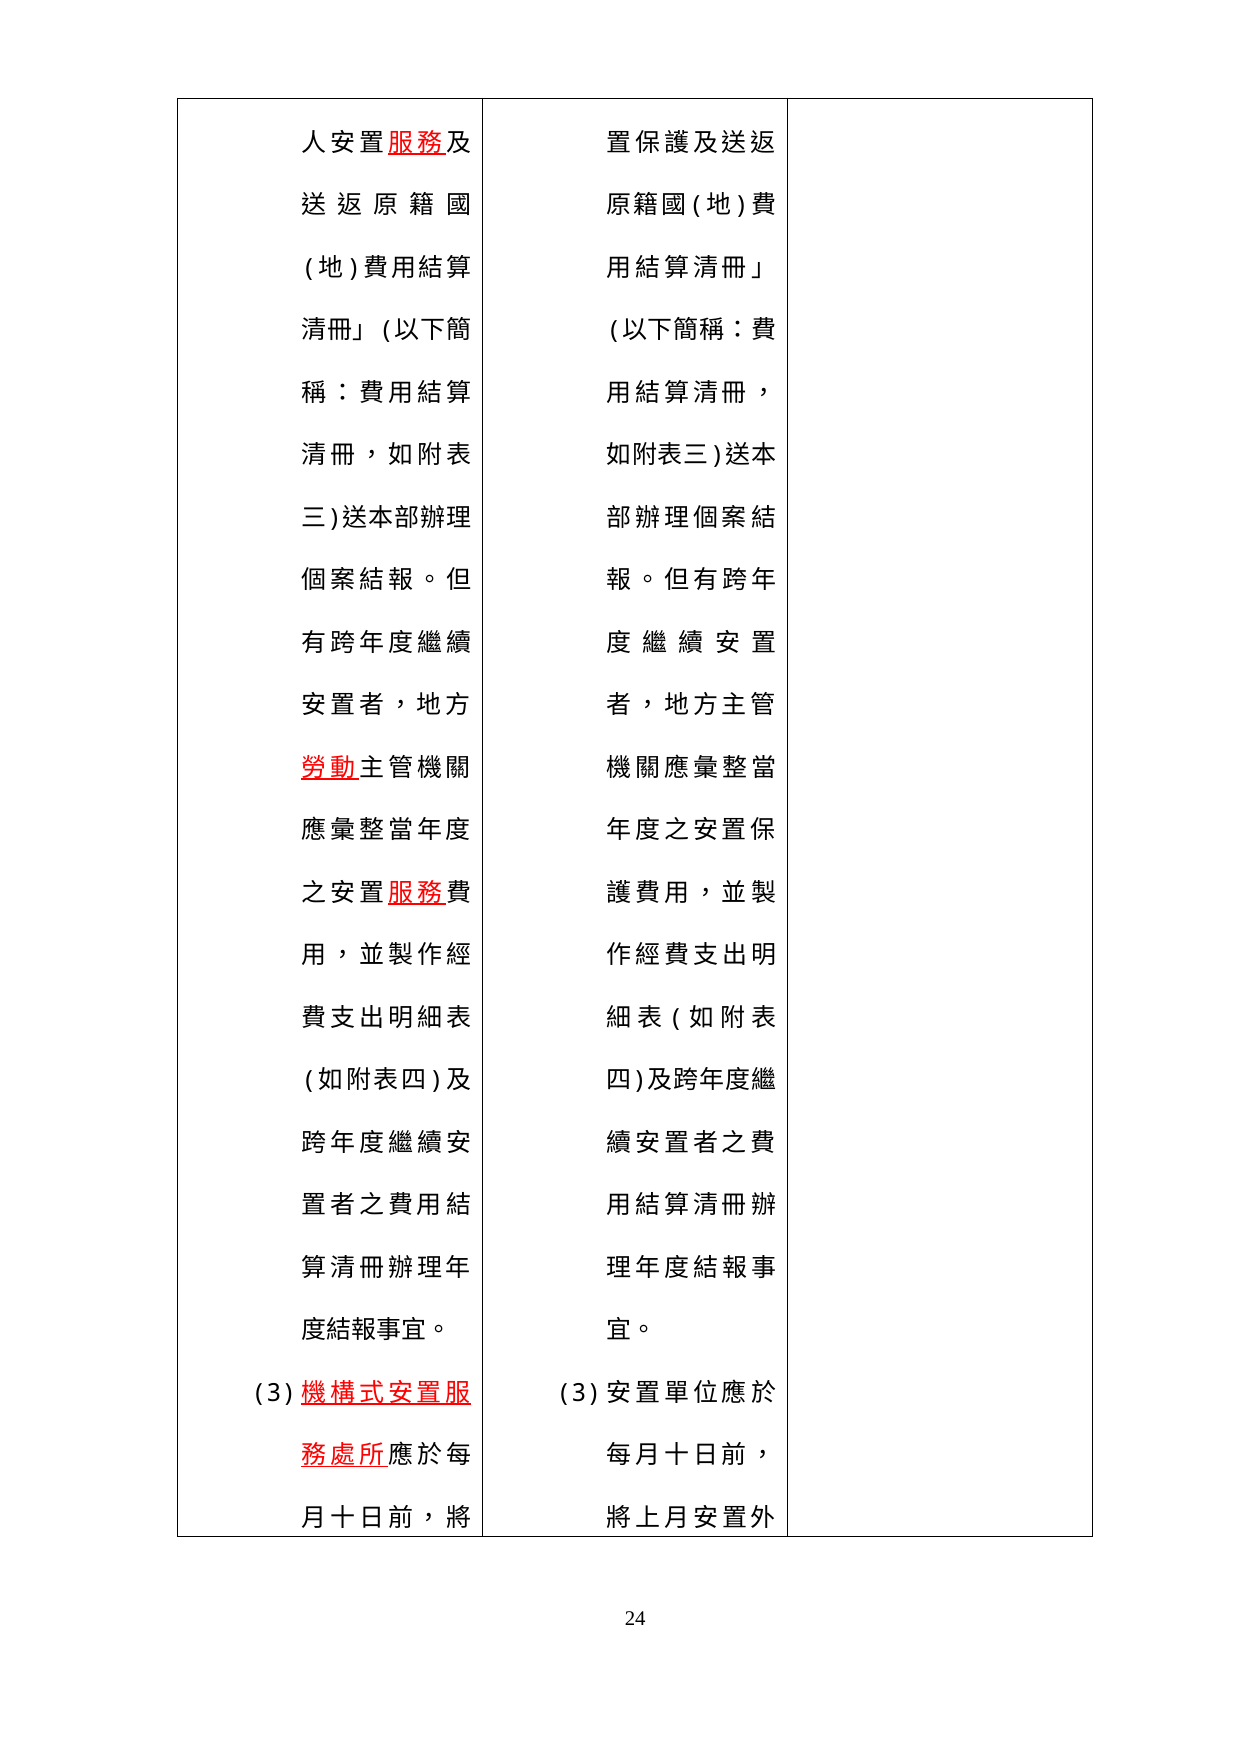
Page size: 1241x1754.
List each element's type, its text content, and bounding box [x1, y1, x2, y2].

table_cell [788, 99, 1092, 1536]
table_cell 置保護及送返原籍國(地)費用結算清冊」(以下簡稱：費用結算清冊，如附表三)送本部辦理個案結報。但有跨年度繼續安置者，地方主管機關應彙整當年度之安置保護費用，並製作經費支出明細表(如附表四)及跨年度繼續安置者之費用結算清冊辦理年度結報事宜。 安置單位應於每月十日前，將上月安置外 [483, 99, 787, 1536]
table_cell 十五、被害人與疑似被害人及隨同安置之未成年子女安置經費之請款期間及申請程序如下： 本部依地方勞動主管機關辦理被害人與疑似被害人及隨同安置之未成年子女安置經費執行情形，於每年一月撥付。 地方勞動主管機關於被害人及疑似被害人行蹤不明，或經司法機關認無繼續協助偵查或審理必要而終止安置後，應結算其安置服務費用及送返原籍國(地)費用，並製作「持工作簽證人口販運被害人與疑似人口販運被害人安置服務及送返原籍國(地)費用結算清冊」(以下簡稱：費用結算清冊，如附表三)送本部辦理個案結報。但有跨年度繼續安置者，地方勞動主管機關應彙整當年度之安置服務費用，並製作經費支出明細表(如附表四)及跨年度繼續安置者之費用結算清冊辦理年度結報事宜。 機構式安置服務處所應於每月十日前，將上月安置外國人之下列文件正本三份及請款收據，函報地方勞動主管機關審查： 持工作簽證人口販運被害人及疑似人口販運被害人安置名冊表（以下簡稱人口販運被害人名冊，如附表五）。 育兒設施設備申請表(如附表六)。 陪同外國人至安置服務處所安置之交通補助申請名冊表(如附表七)。 人口販運被害人及疑似人口販運被害人社區安置通報表(如附表八)。 人口販運被害人租金補貼及押金墊付申請表(如附表九)。 領款收據(如附表十)。 其他協助之出勤紀錄表(如附表十一)。 電話關懷紀錄表(如附表十二)。 地方勞動主管機關接獲機構式安置服務處所所報人口販運被害人名冊後，經審查符合規定者，應於當月二十五日前核撥安置經費。 本部得不定期查核機構式安置服務處所使用安置經費情形。 [178, 99, 482, 1536]
